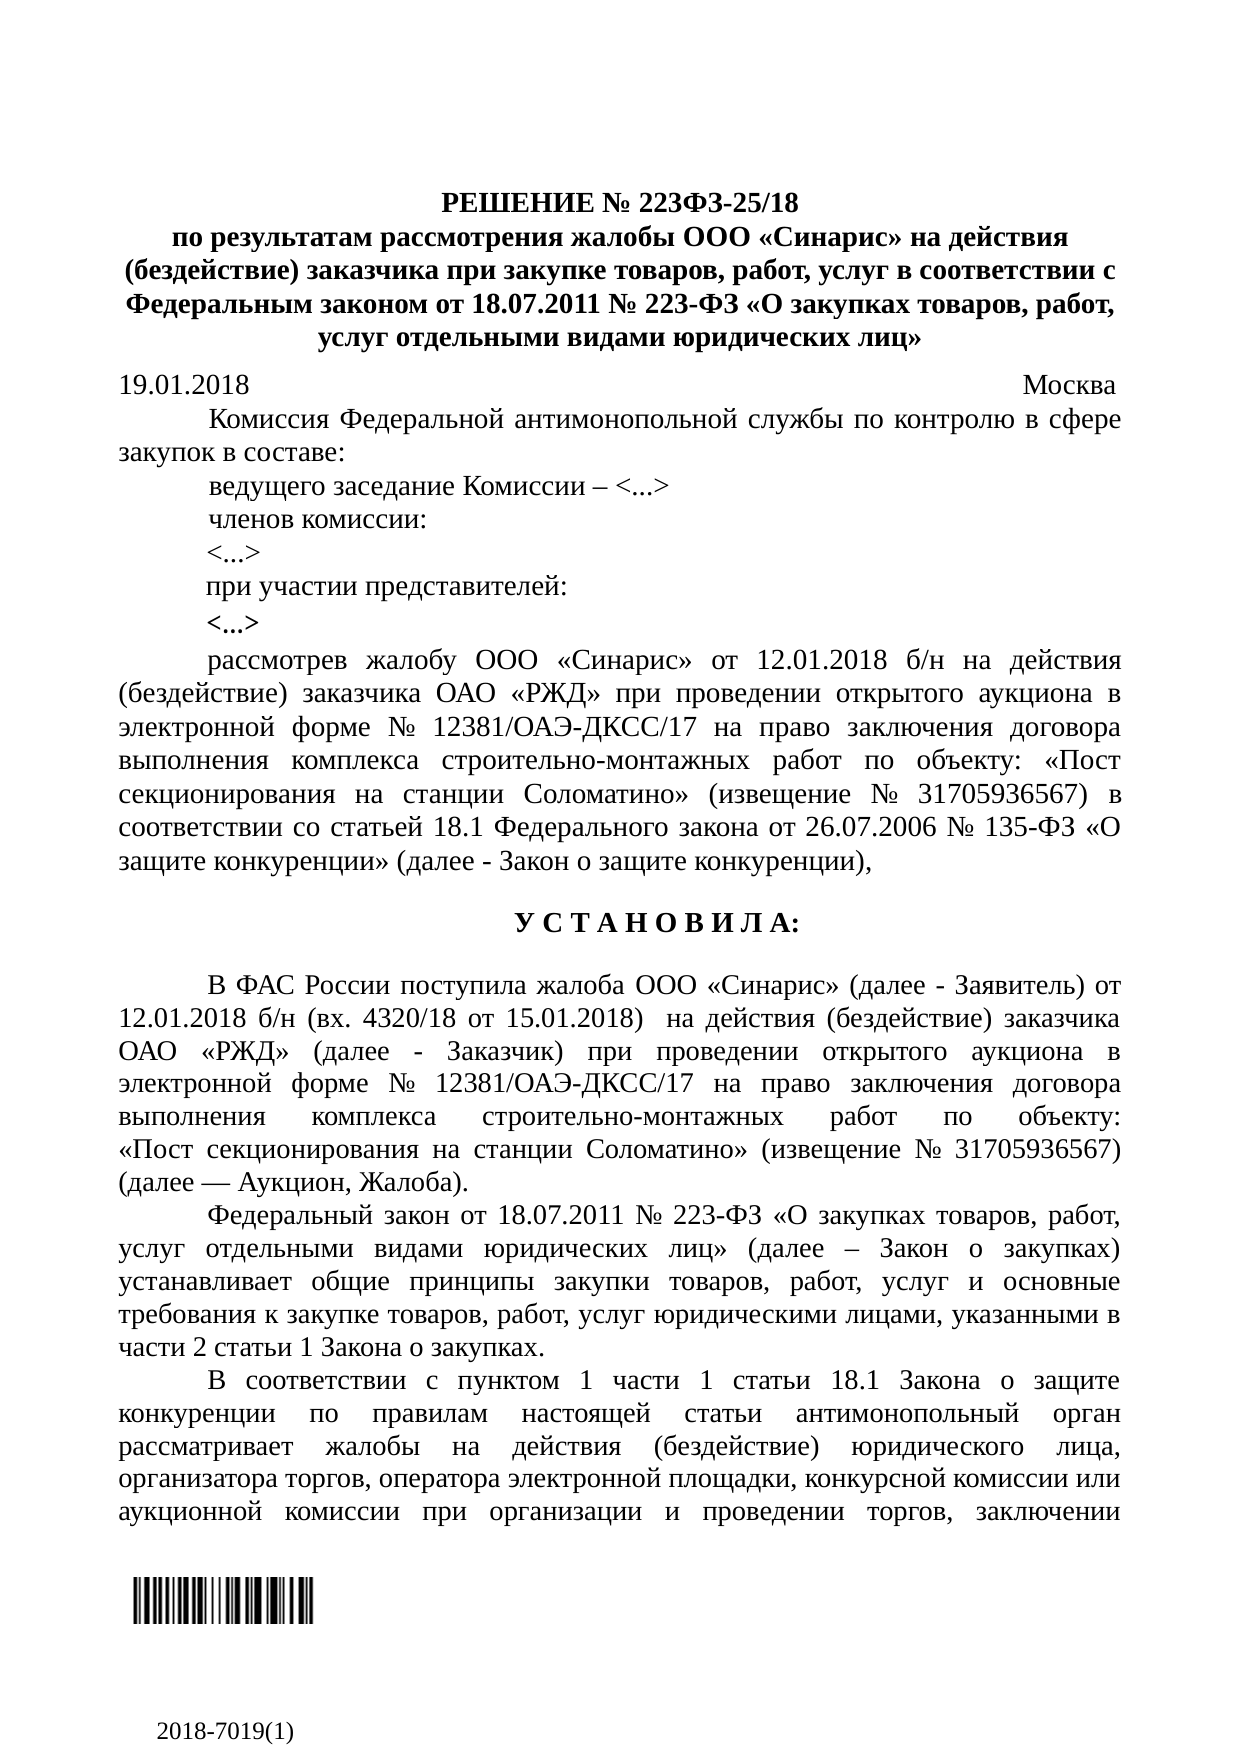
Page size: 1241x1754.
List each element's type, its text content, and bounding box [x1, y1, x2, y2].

text Комиссия Федеральной антимонопольной службы по контролю в сфере закупок в составе: [118, 401, 1122, 468]
text по результатам рассмотрения жалобы ООО «Синарис» на действия (бездействие) заказчика при закупке товаров, работ, услуг в соответствии с Федеральным законом от 18.07.2011 № 223-ФЗ «О закупках товаров, работ, услуг отдельными видами юридических лиц» [118, 219, 1122, 353]
text <...> [118, 535, 1122, 568]
text В ФАС России поступила жалоба ООО «Синарис» (далее - Заявитель) от 12.01.2018 б/н (вх. 4320/18 от 15.01.2018) на действия (бездействие) заказчика ОАО «РЖД» (далее - Заказчик) при проведении открытого аукциона в электронной форме № 12381/ОАЭ-ДКСС/17 на право заключения договора выполнения комплекса строительно-монтажных работ по объекту: «Пост секционирования на станции Соломатино» (извещение № 31705936567) (далее — Аукцион, Жалоба). [118, 967, 1122, 1198]
text рассмотрев жалобу ООО «Синарис» от 12.01.2018 б/н на действия (бездействие) заказчика ОАО «РЖД» при проведении открытого аукциона в электронной форме № 12381/ОАЭ-ДКСС/17 на право заключения договора выполнения комплекса строительно-монтажных работ по объекту: «Пост секционирования на станции Соломатино» (извещение № 31705936567) в соответствии со статьей 18.1 Федерального закона от 26.07.2006 № 135-ФЗ «О защите конкуренции» (далее - Закон о защите конкуренции), [118, 642, 1122, 877]
text 19.01.2018 Москва [118, 367, 1122, 401]
text ведущего заседание Комиссии – <...> [118, 468, 1122, 501]
text Федеральный закон от 18.07.2011 № 223-ФЗ «О закупках товаров, работ, услуг отдельными видами юридических лиц» (далее – Закон о закупках) устанавливает общие принципы закупки товаров, работ, услуг и основные требования к закупке товаров, работ, услуг юридическими лицами, указанными в части 2 статьи 1 Закона о закупках. [118, 1198, 1122, 1362]
text членов комиссии: [118, 501, 1122, 535]
text РЕШЕНИЕ № 223ФЗ-25/18 [118, 185, 1122, 219]
text <...> [118, 602, 1122, 642]
text при участии представителей: [118, 568, 1122, 602]
text У С Т А Н О В И Л А: [118, 905, 1122, 939]
picture [118, 1577, 331, 1624]
text В соответствии с пунктом 1 части 1 статьи 18.1 Закона о защите конкуренции по правилам настоящей статьи антимонопольный орган рассматривает жалобы на действия (бездействие) юридического лица, организатора торгов, оператора электронной площадки, конкурсной комиссии или аукционной комиссии при организации и проведении торгов, заключении [118, 1362, 1122, 1527]
